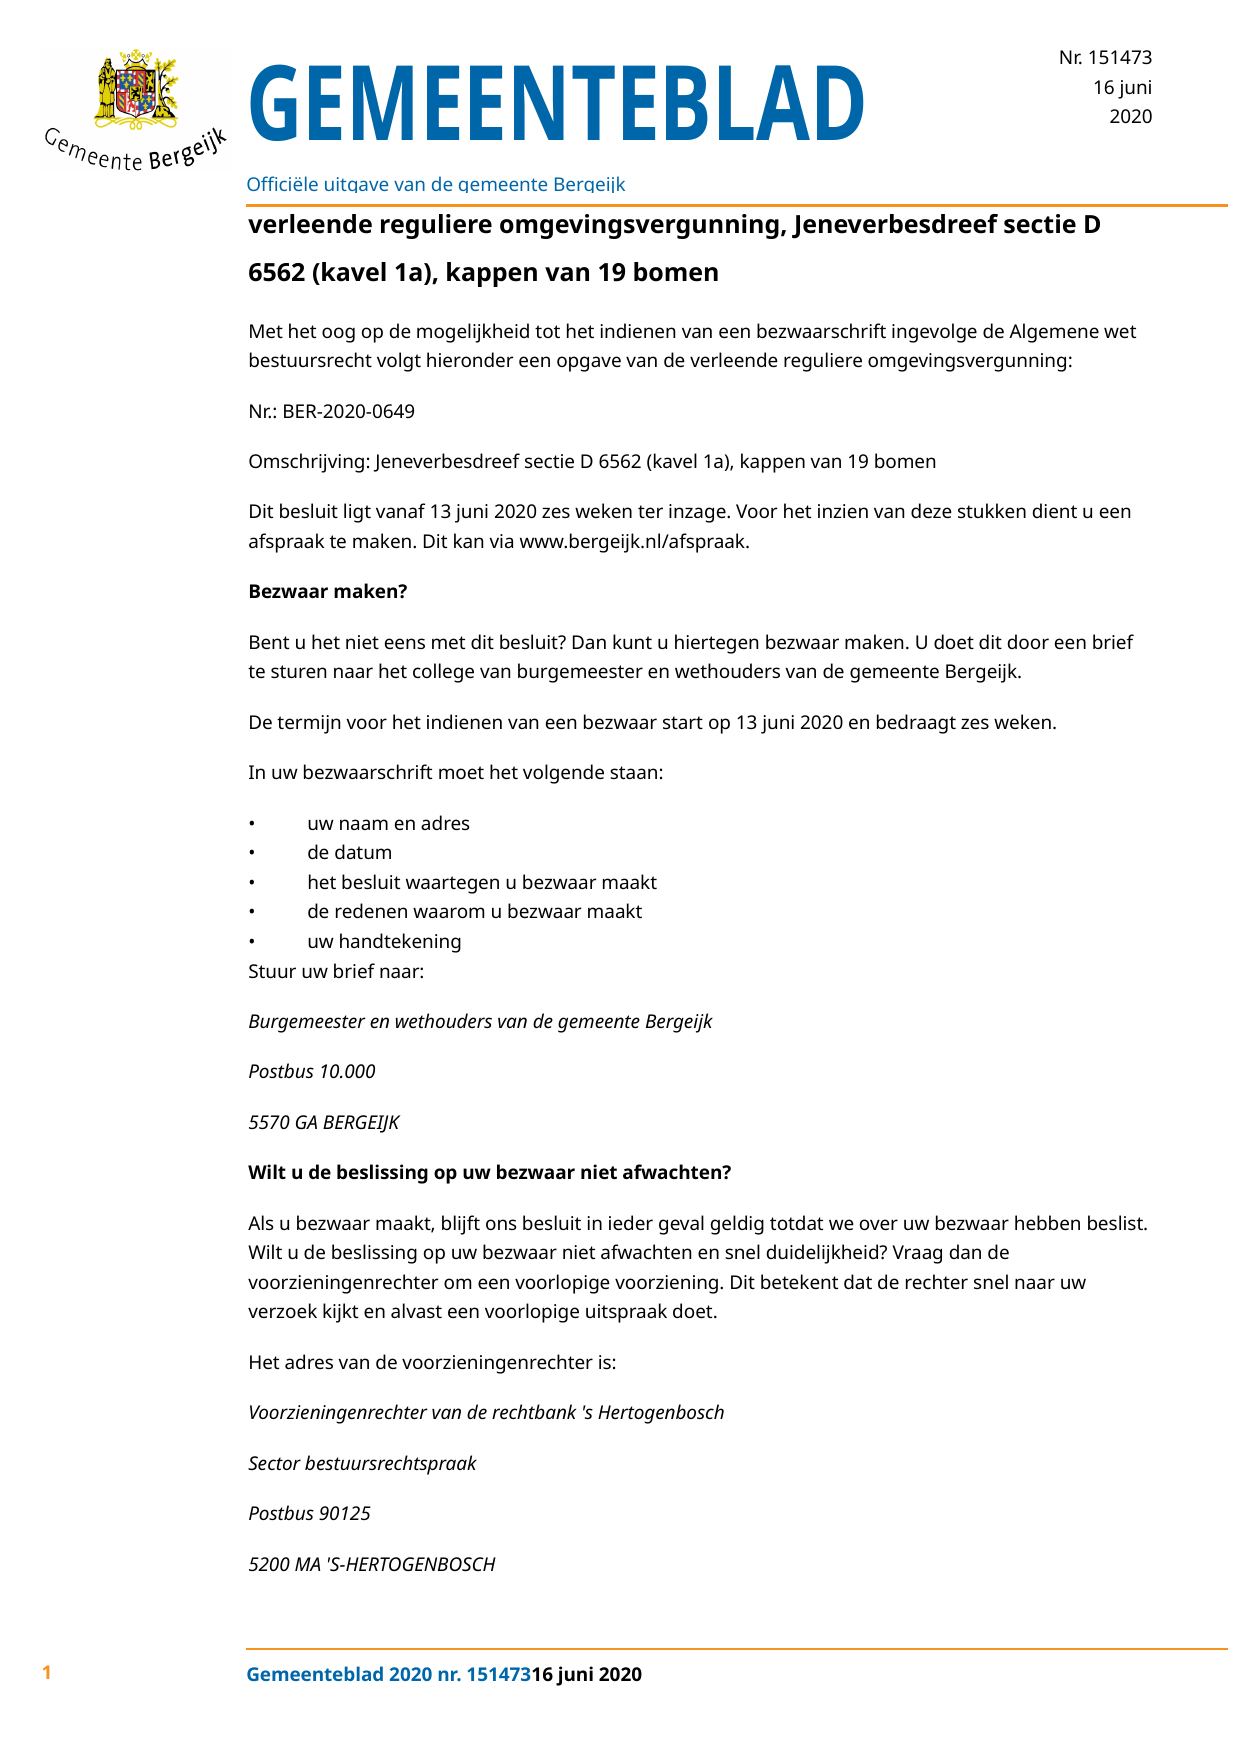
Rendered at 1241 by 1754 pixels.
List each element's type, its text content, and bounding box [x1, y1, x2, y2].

text 5200 MA 'S-HERTOGENBOSCH [248, 1551, 1152, 1577]
text Met het oog op de mogelijkheid tot het indienen van een bezwaarschrift ingevolge de Algemene wet bestuursrecht volgt hieronder een opgave van de verleende reguliere omgevingsvergunning: [248, 318, 1152, 373]
text Postbus 90125 [248, 1500, 1152, 1526]
list de redenen waarom u bezwaar maakt [248, 899, 1152, 924]
text Nr.: BER-2020-0649 [248, 398, 1152, 424]
text Omschrijving: Jeneverbesdreef sectie D 6562 (kavel 1a), kappen van 19 bomen [248, 448, 1152, 474]
list het besluit waartegen u bezwaar maakt [248, 869, 1152, 895]
text In uw bezwaarschrift moet het volgende staan: [248, 759, 1152, 785]
text Bezwaar maken? [248, 579, 1152, 604]
text Bent u het niet eens met dit besluit? Dan kunt u hiertegen bezwaar maken. U doet dit door een brief te sturen naar het college van burgemeester en wethouders van de gemeente Bergeijk. [248, 629, 1152, 684]
text Dit besluit ligt vanaf 13 juni 2020 zes weken ter inzage. Voor het inzien van deze stukken dient u een afspraak te maken. Dit kan via www.bergeijk.nl/afspraak. [248, 499, 1152, 554]
text Wilt u de beslissing op uw bezwaar niet afwachten? [248, 1159, 1152, 1185]
text Postbus 10.000 [248, 1059, 1152, 1084]
text Voorzieningenrechter van de rechtbank 's Hertogenbosch [248, 1399, 1152, 1425]
text 5570 GA BERGEIJK [248, 1109, 1152, 1135]
text Het adres van de voorzieningenrechter is: [248, 1349, 1152, 1375]
list uw naam en adres [248, 810, 1152, 836]
text verleende reguliere omgevingsvergunning, Jeneverbesdreef sectie D 6562 (kavel 1a), kappen van 19 bomen [248, 207, 1152, 288]
text Sector bestuursrechtspraak [248, 1450, 1152, 1476]
text Burgemeester en wethouders van de gemeente Bergeijk [248, 1008, 1152, 1034]
text De termijn voor het indienen van een bezwaar start op 13 juni 2020 en bedraagt zes weken. [248, 709, 1152, 735]
picture [41, 47, 231, 172]
list uw handtekening [248, 928, 1152, 954]
text Als u bezwaar maakt, blijft ons besluit in ieder geval geldig totdat we over uw bezwaar hebben beslist. Wilt u de beslissing op uw bezwaar niet afwachten en snel duidelijkheid? Vraag dan de voorzieningenrechter om een voorlopige voorziening. Dit betekent dat de rechter snel naar uw verzoek kijkt en alvast een voorlopige uitspraak doet. [248, 1210, 1152, 1324]
text Stuur uw brief naar: [248, 958, 1152, 984]
list de datum [248, 839, 1152, 865]
